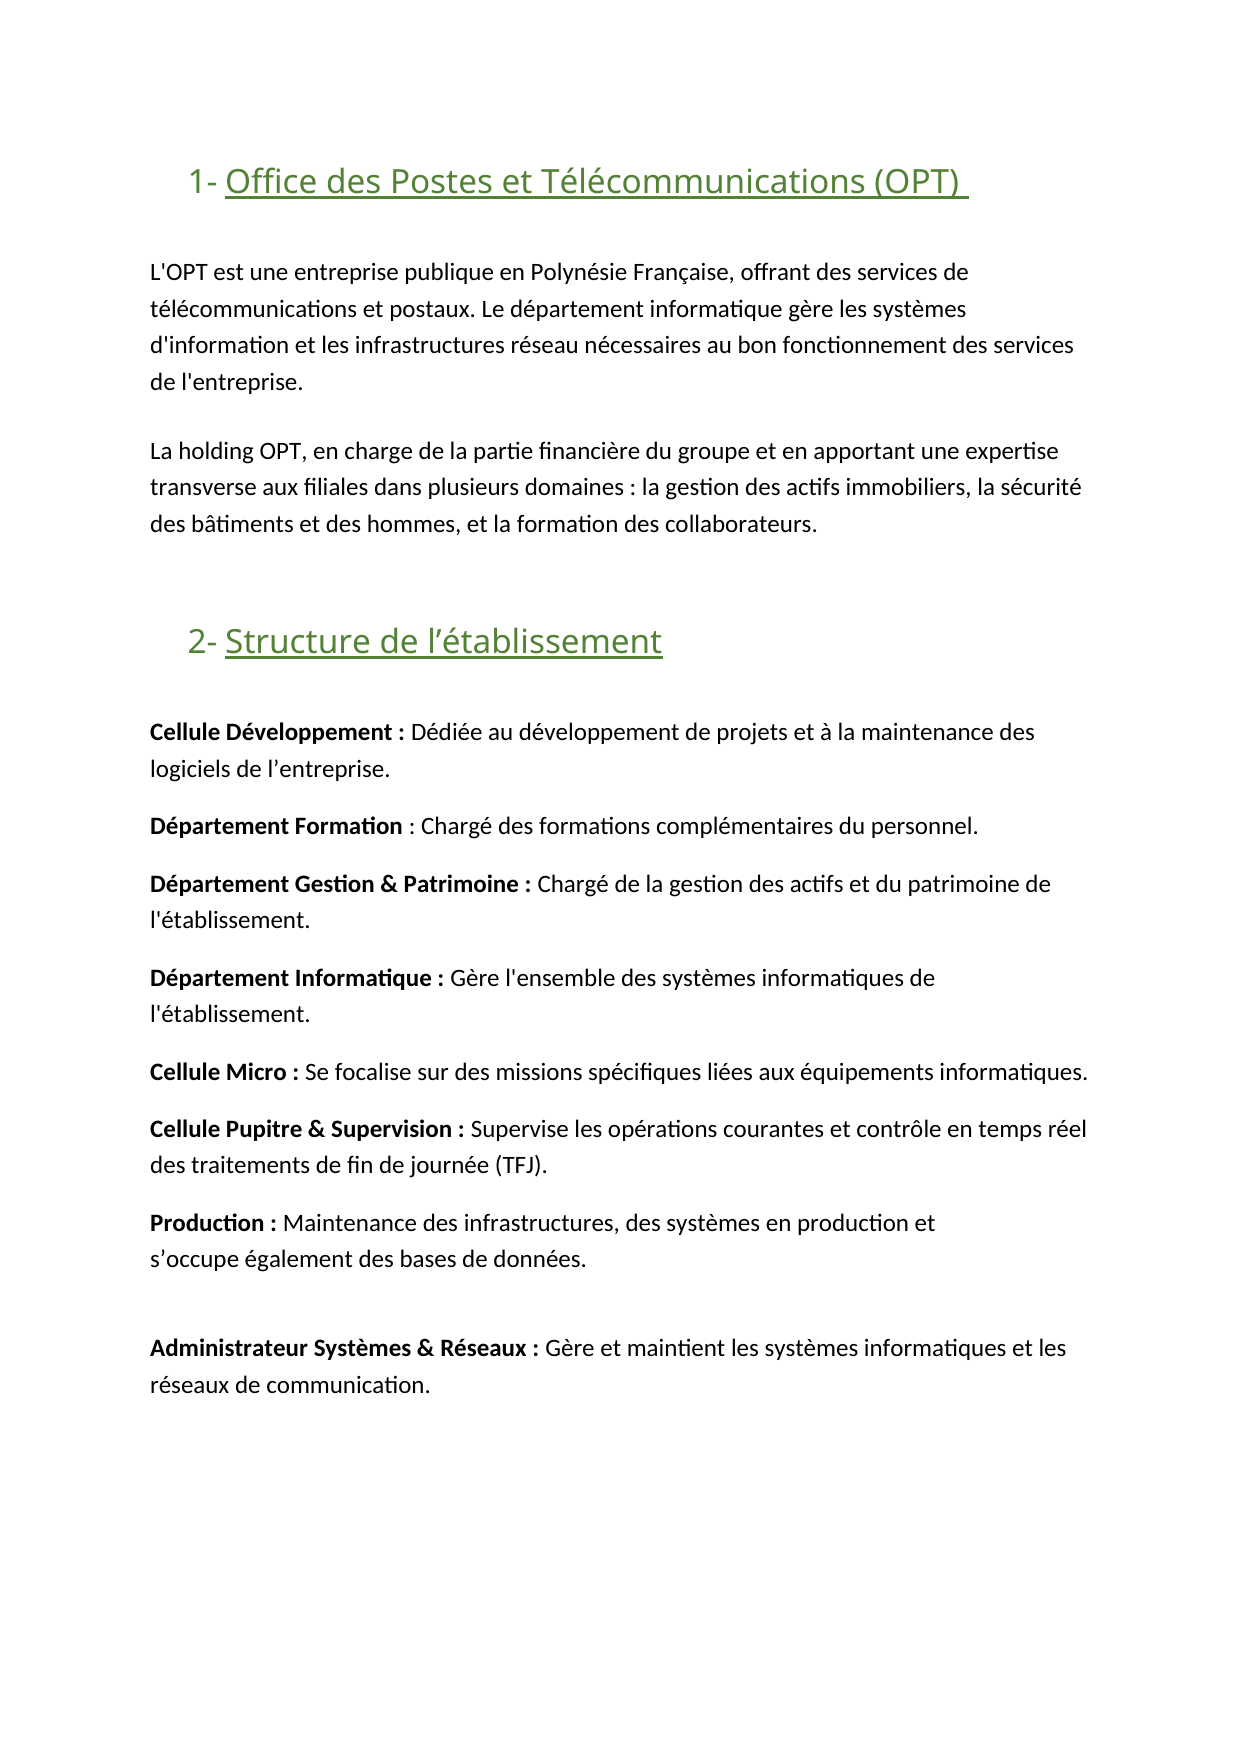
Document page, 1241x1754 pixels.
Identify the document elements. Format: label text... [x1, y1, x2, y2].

text Production : Maintenance des infrastructures, des systèmes en production et s’occupe également des bases de données. [150, 1207, 1090, 1306]
text Cellule Micro : Se focalise sur des missions spécifiques liées aux équipements informatiques. [150, 1056, 1090, 1086]
text Cellule Développement : Dédiée au développement de projets et à la maintenance des logiciels de l’entreprise. [150, 716, 1090, 783]
text Département Formation : Chargé des formations complémentaires du personnel. [150, 810, 1090, 841]
text L'OPT est une entreprise publique en Polynésie Française, offrant des services de télécommunications et postaux. Le département informatique gère les systèmes d'information et les infrastructures réseau nécessaires au bon fonctionnement des services de l'entreprise. La holding OPT, en charge de la partie financière du groupe et en apportant une expertise transverse aux filiales dans plusieurs domaines : la gestion des actifs immobiliers, la sécurité des bâtiments et des hommes, et la formation des collaborateurs. [150, 257, 1090, 538]
text Administrateur Systèmes & Réseaux : Gère et maintient les systèmes informatiques et les réseaux de communication. [150, 1332, 1090, 1399]
text Département Gestion & Patrimoine : Chargé de la gestion des actifs et du patrimoine de l'établissement. [150, 868, 1090, 935]
text Département Informatique : Gère l'ensemble des systèmes informatiques de l'établissement. [150, 962, 1090, 1029]
subtitle Office des Postes et Télécommunications (OPT) [187, 158, 1090, 204]
text Cellule Pupitre & Supervision : Supervise les opérations courantes et contrôle en temps réel des traitements de fin de journée (TFJ). [150, 1113, 1090, 1180]
subtitle Structure de l’établissement [187, 618, 1090, 663]
